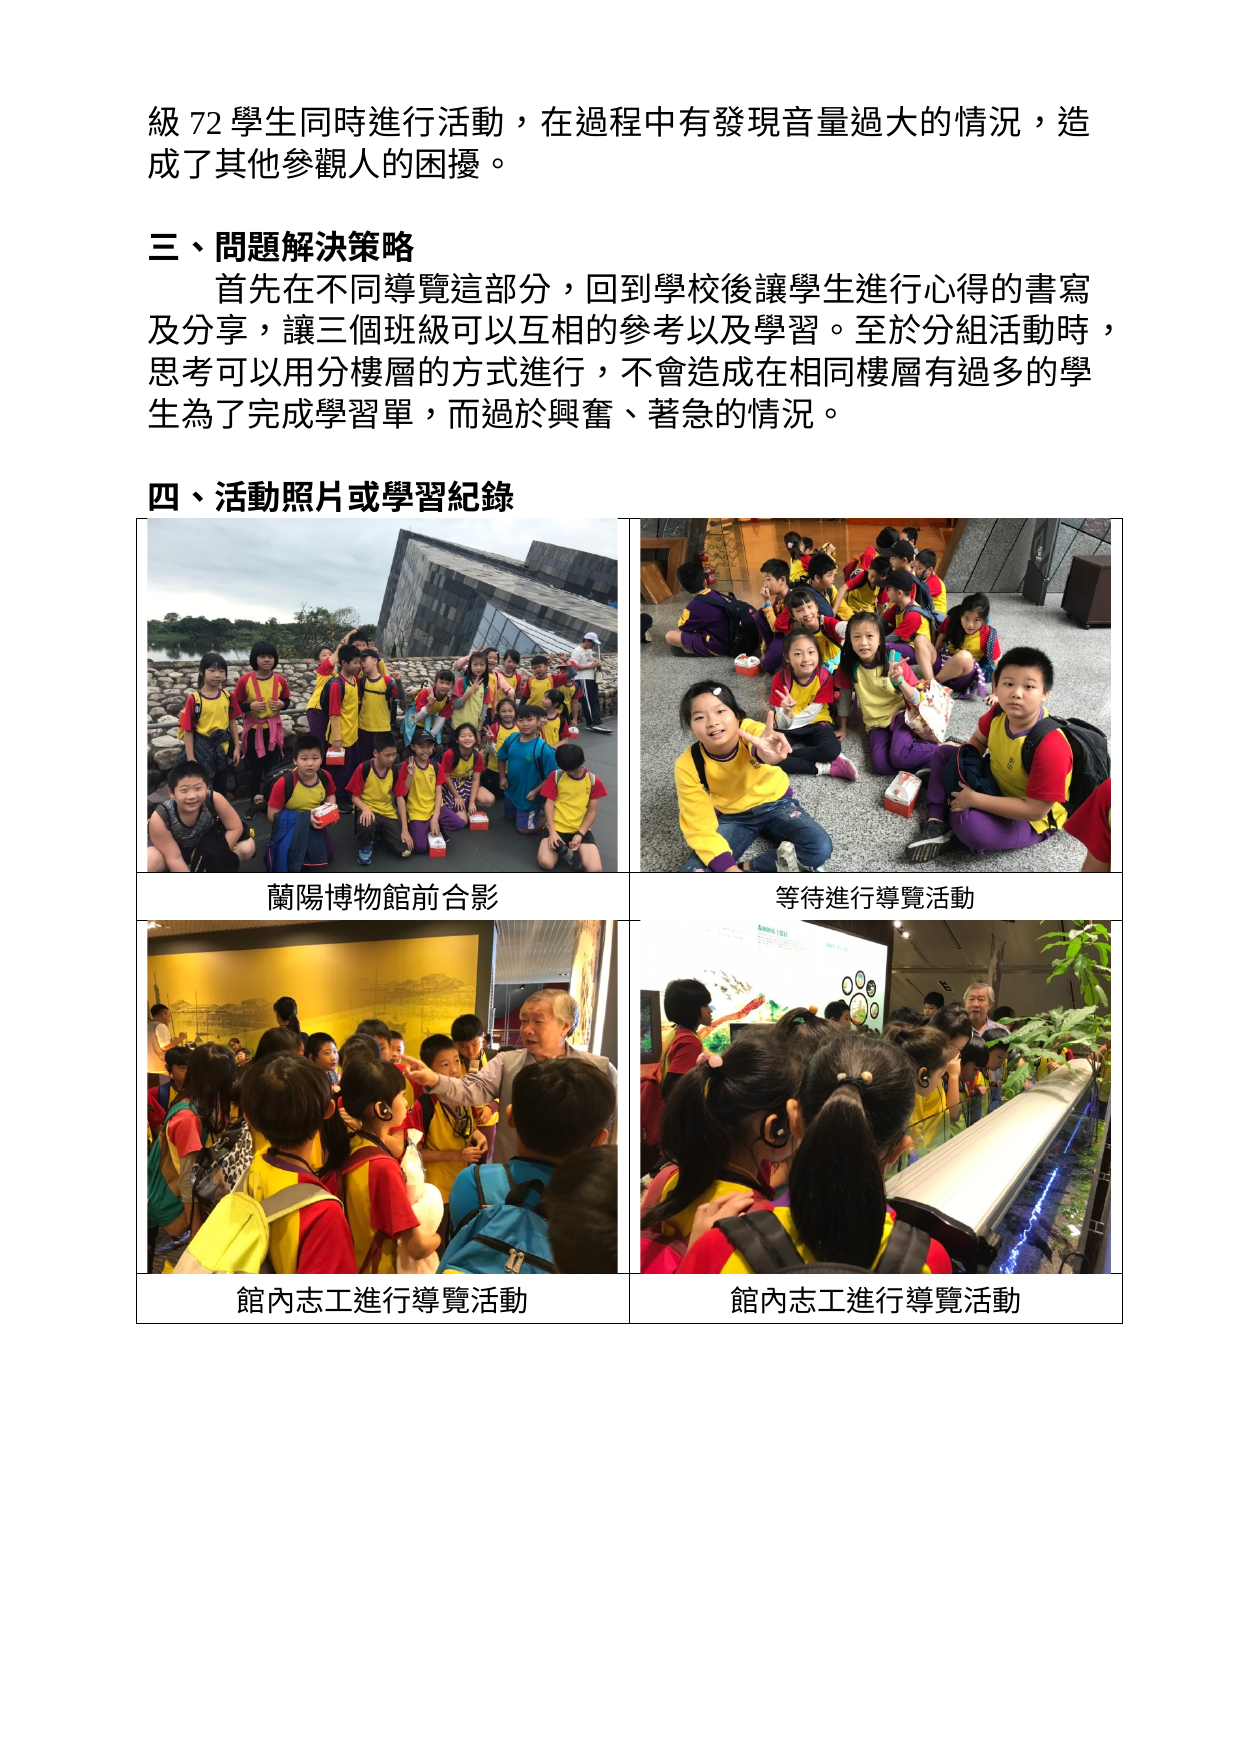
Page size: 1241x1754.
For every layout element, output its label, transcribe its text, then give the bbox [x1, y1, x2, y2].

text 級72學生同時進行活動，在過程中有發現音量過大的情況，造成了其他參觀人的困擾。 [148, 101, 1092, 184]
text 首先在不同導覽這部分，回到學校後讓學生進行心得的書寫及分享，讓三個班級可以互相的參考以及學習。至於分組活動時，思考可以用分樓層的方式進行，不會造成在相同樓層有過多的學生為了完成學習單，而過於興奮、著急的情況。 [148, 268, 1092, 434]
table_cell [1111, 921, 1122, 1273]
table_header [1111, 519, 1122, 872]
table_header [618, 519, 629, 872]
table_cell [618, 921, 629, 1273]
picture [147, 920, 618, 1274]
text 三、問題解決策略 [148, 226, 1092, 268]
table_cell [137, 921, 147, 1273]
text 四、活動照片或學習紀錄 [148, 476, 1092, 518]
picture [147, 518, 618, 872]
table_header [630, 519, 640, 872]
table_cell 館內志工進行導覽活動 [137, 1274, 629, 1323]
table_header [137, 519, 147, 872]
table_cell 館內志工進行導覽活動 [630, 1274, 1122, 1323]
table_cell 蘭陽博物館前合影 [137, 873, 629, 919]
table_cell [630, 921, 640, 1273]
table_cell 等待進行導覽活動 [630, 873, 1122, 919]
picture [640, 920, 1111, 1274]
picture [640, 518, 1111, 872]
